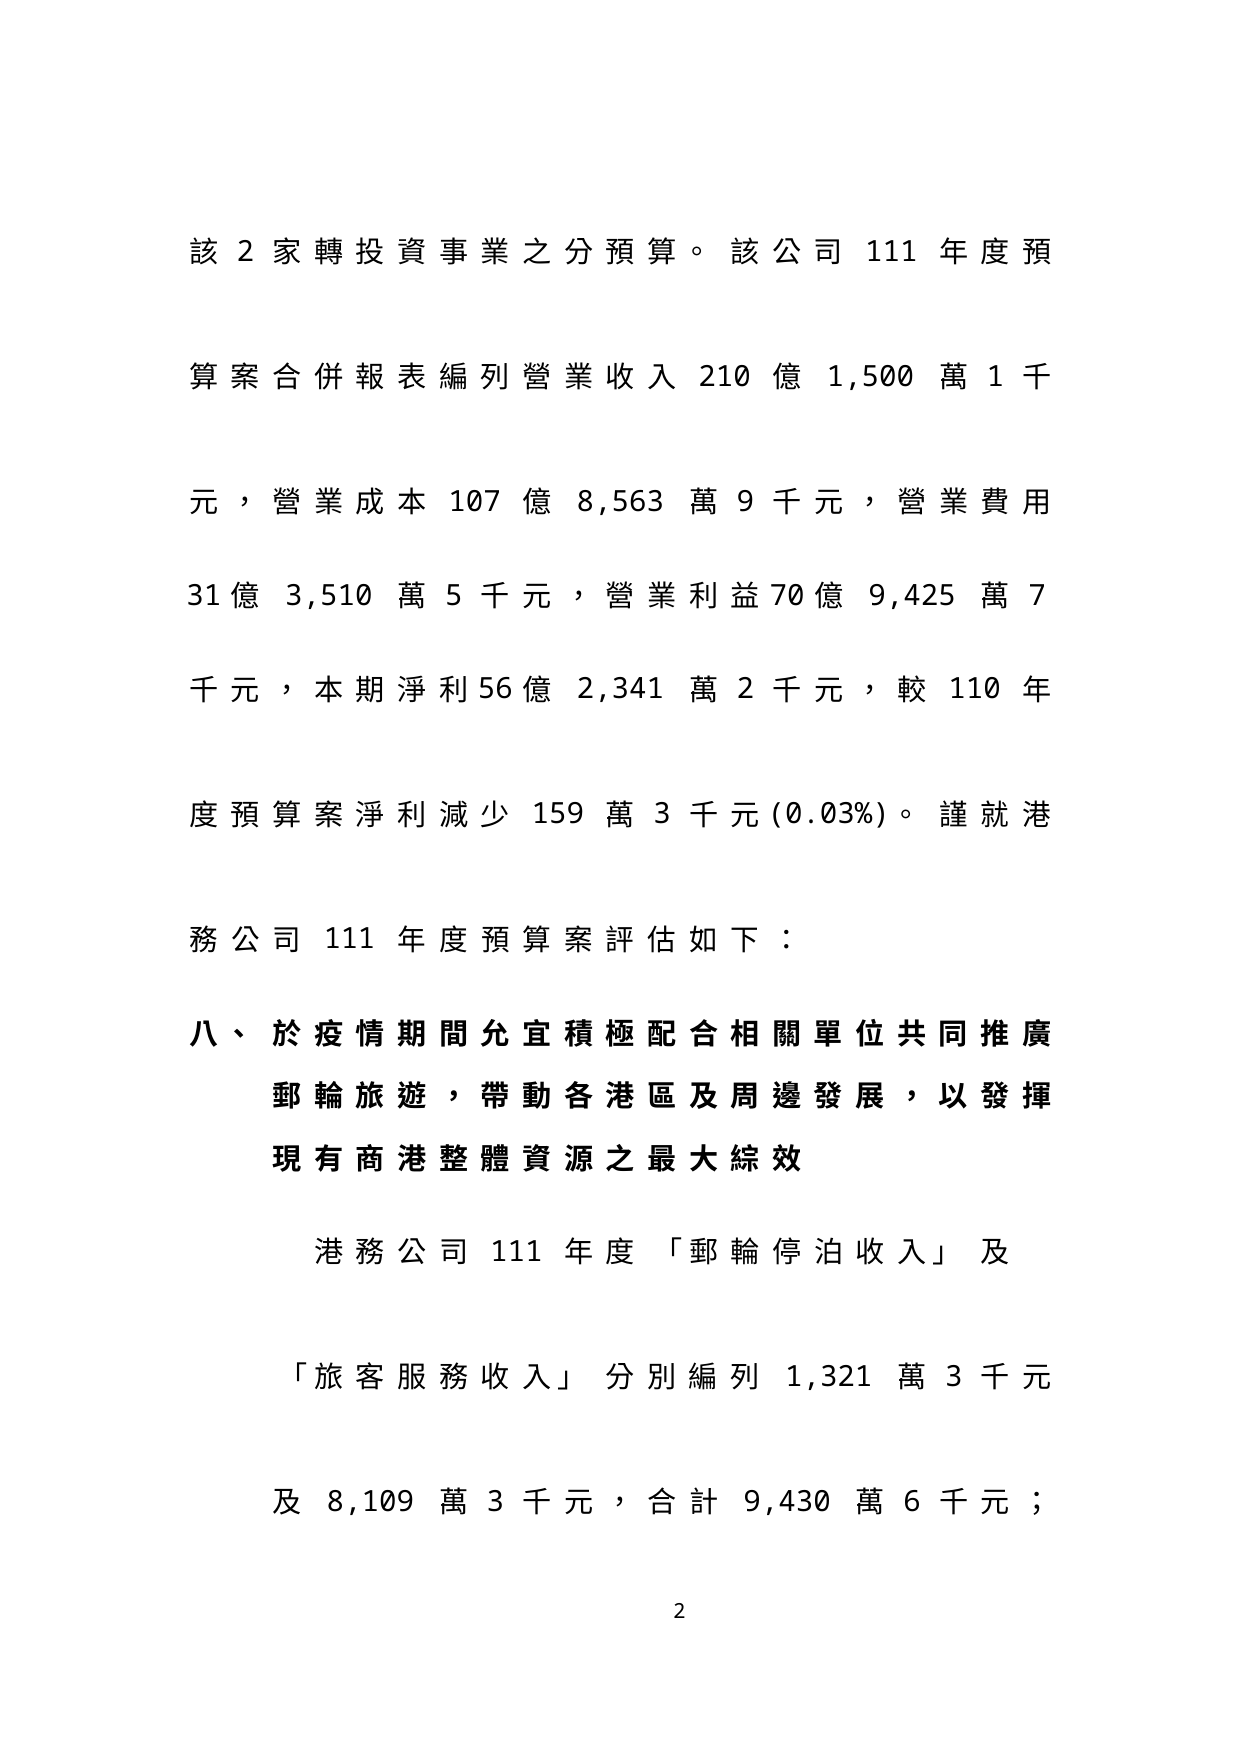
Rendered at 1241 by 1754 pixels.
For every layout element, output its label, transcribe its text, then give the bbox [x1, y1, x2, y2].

text 港務公司111年度「郵輪停泊收入」及「旅客服務收入」分別編列1,321萬3千元及8,109萬3千元，合計9,430萬6千元；另於「一般建築及設備計畫」項下編列「蘇澳港旅運服務設施工程」2,000萬元，「臺灣國際商港未來發展及建設計畫(111-115年)-港務公司辦理部分」項下編列「蘇澳港旅運服務設施工程」1,000萬元、「高雄港1~10號等碼頭港埠建設及旅運設施改善計畫」1億3,000萬元及「花蓮港13~16號碼頭及後線基地開發工程」6,000萬元。經查： [242, 1177, 1058, 1552]
text 臺灣港務股份有限公司(以下簡稱港務公司)係交通部依據國營港務股份有限公司設置條例於101年3月1日成立。港務公司之成立，係參考世界各先進國家港埠經營管理體制改革趨勢，朝政企分離方式改制，將原基隆港務局等4個港務局辦理之港埠經營管理業務，移由港務公司辦理；另港務公司分別於103年10月16日投資成立臺灣港務港勤股份有限公司(持股比率100%，以下簡稱港勤公司)，及106年3月29日與高雄市政府合資成立高雄港區土地開發股份有限公司(持股比率51%，以下簡稱土開公司），並編列該2家轉投資事業之分預算。該公司111年度預算案合併報表編列營業收入210億1,500萬1千元，營業成本107億8,563萬9千元，營業費用31億3,510萬5千元，營業利益70億9,425萬7千元，本期淨利56億2,341萬2千元，較110年度預算案淨利減少159萬3千元(0.03%)。謹就港務公司111年度預算案評估如下： [183, 177, 1058, 990]
text 八、於疫情期間允宜積極配合相關單位共同推廣郵輪旅遊，帶動各港區及周邊發展，以發揮現有商港整體資源之最大綜效 [183, 990, 1058, 1177]
